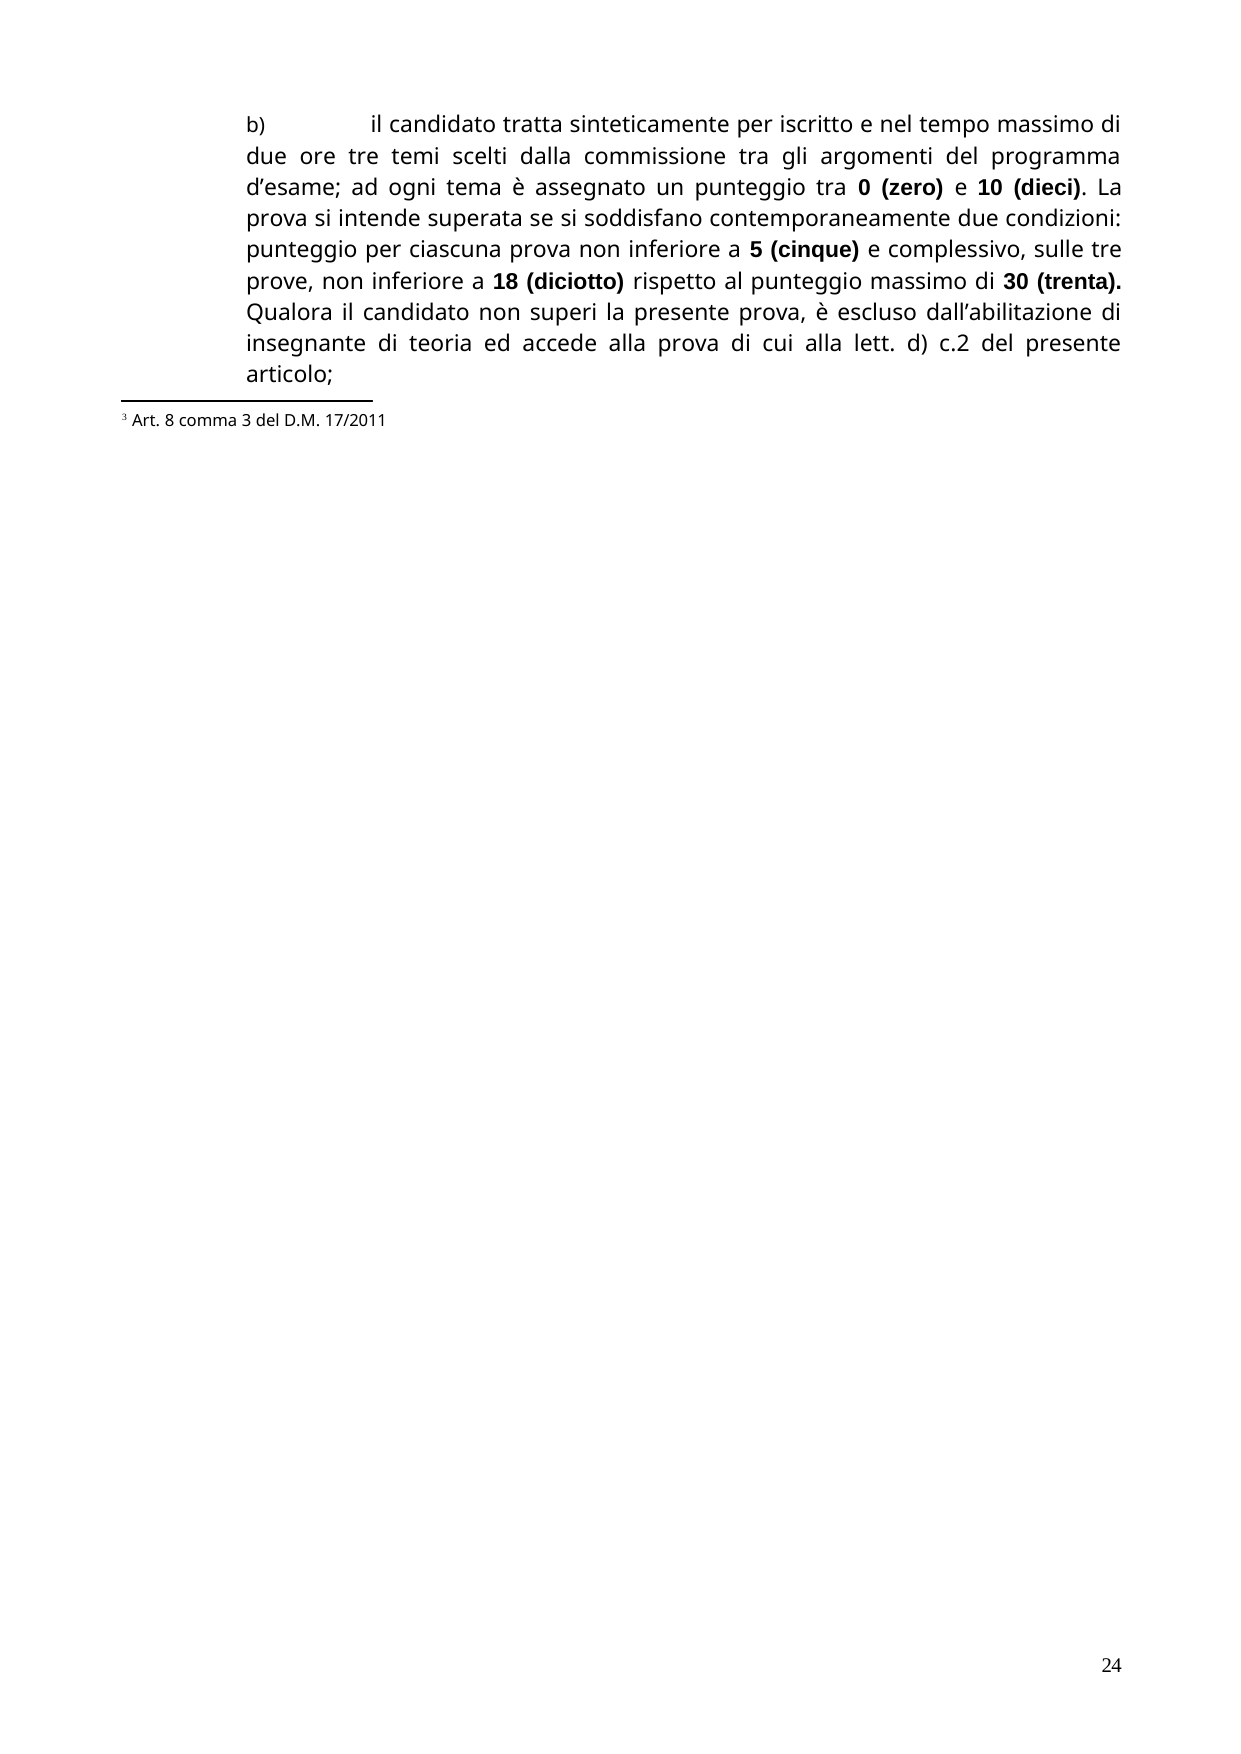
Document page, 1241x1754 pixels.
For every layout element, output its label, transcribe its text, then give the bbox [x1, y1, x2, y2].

list il candidato tratta sinteticamente per iscritto e nel tempo massimo di due ore tre temi scelti dalla commissione tra gli argomenti del programma d’esame; ad ogni tema è assegnato un punteggio tra 0 (zero) e 10 (dieci). La prova si intende superata se si soddisfano contemporaneamente due condizioni: punteggio per ciascuna prova non inferiore a 5 (cinque) e complessivo, sulle tre prove, non inferiore a 18 (diciotto) rispetto al punteggio massimo di 30 (trenta). Qualora il candidato non superi la presente prova, è escluso dall’abilitazione di insegnante di teoria ed accede alla prova di cui alla lett. d) c.2 del presente articolo; [246, 108, 1122, 389]
text 3 Art. 8 comma 3 del D.M. 17/2011 [122, 409, 1137, 432]
